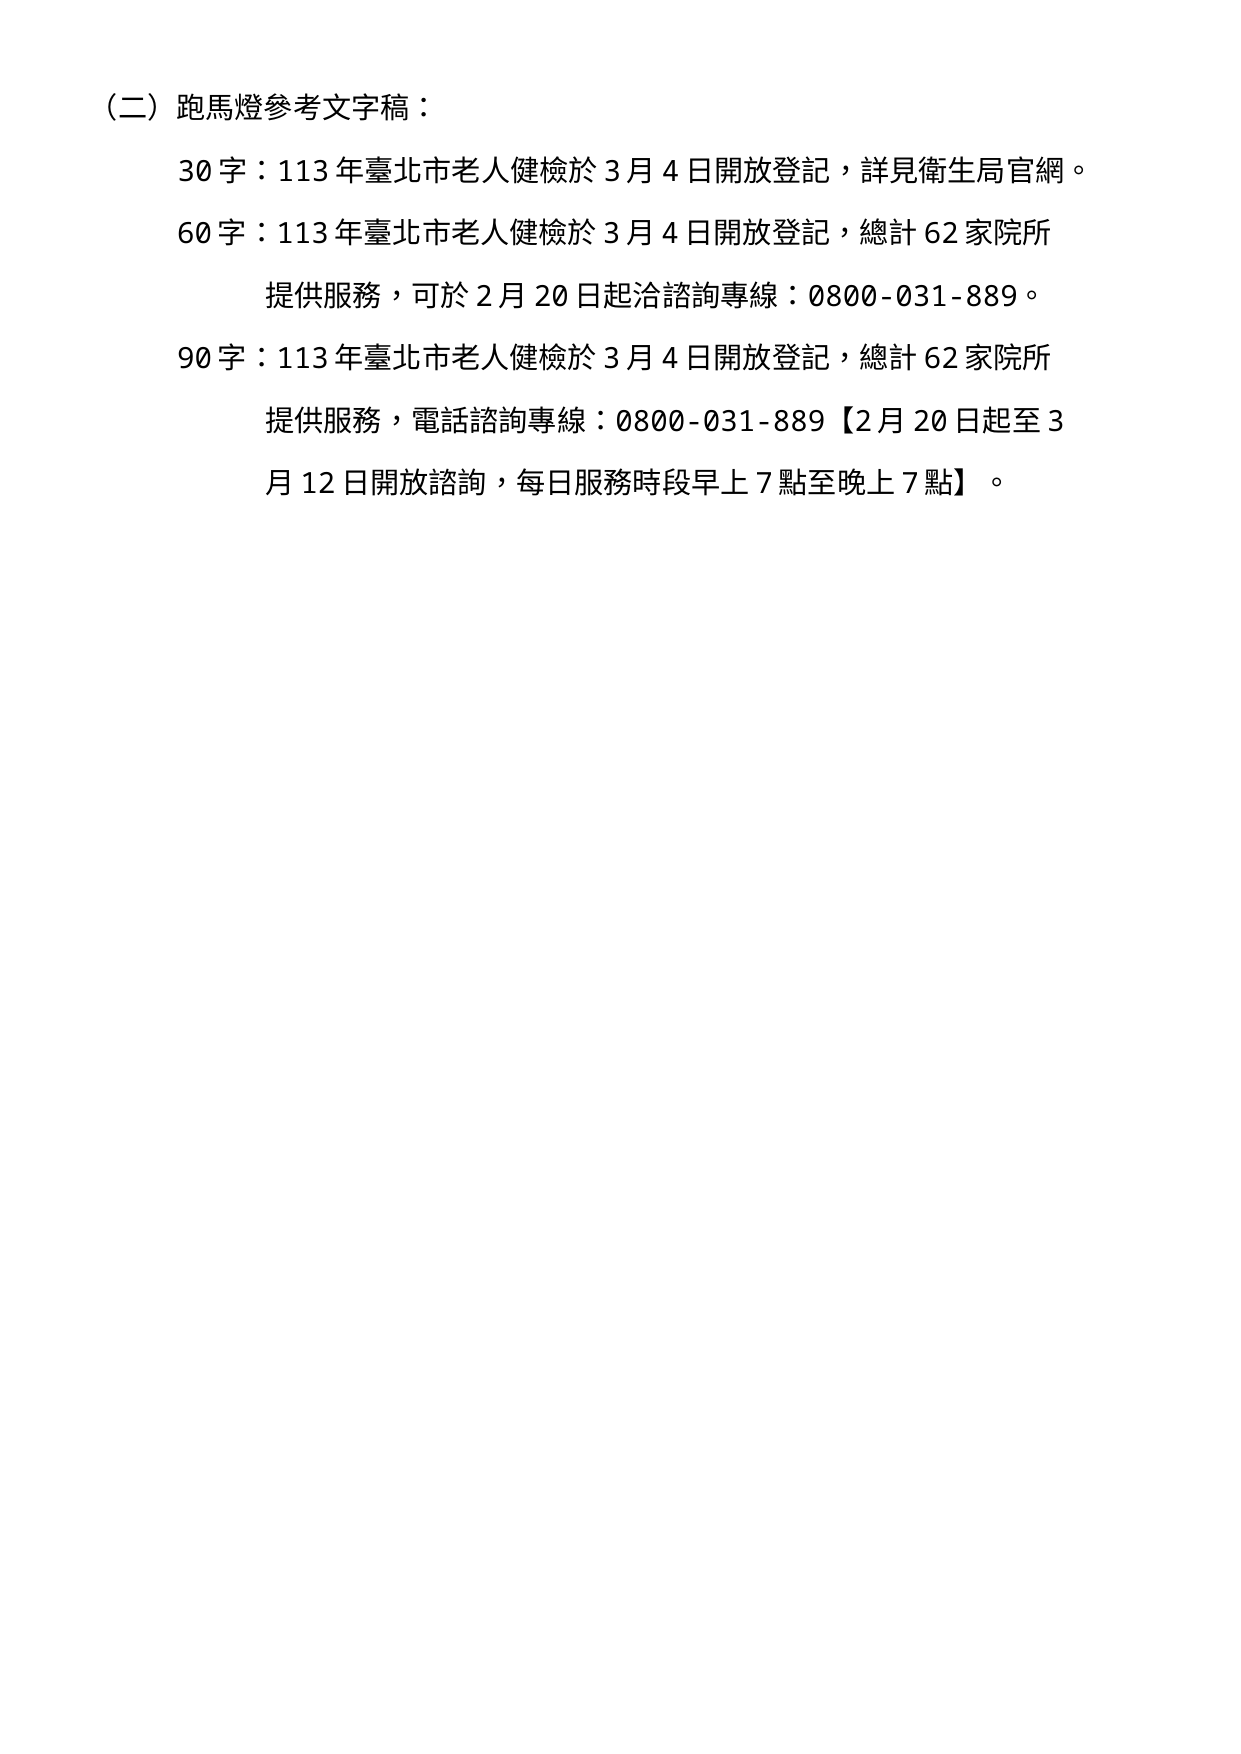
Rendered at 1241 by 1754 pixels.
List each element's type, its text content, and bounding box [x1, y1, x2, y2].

text 30字：113年臺北市老人健檢於3月4日開放登記，詳見衛生局官網。 [177, 127, 1078, 189]
text 60字：113年臺北市老人健檢於3月4日開放登記，總計62家院所提供服務，可於2月20日起洽諮詢專線：0800-031-889。 [177, 189, 1078, 314]
text （二）跑馬燈參考文字稿： [89, 64, 1078, 127]
text 90字：113年臺北市老人健檢於3月4日開放登記，總計62家院所提供服務，電話諮詢專線：0800-031-889【2月20日起至3月12日開放諮詢，每日服務時段早上7點至晚上7點】。 [177, 314, 1078, 502]
